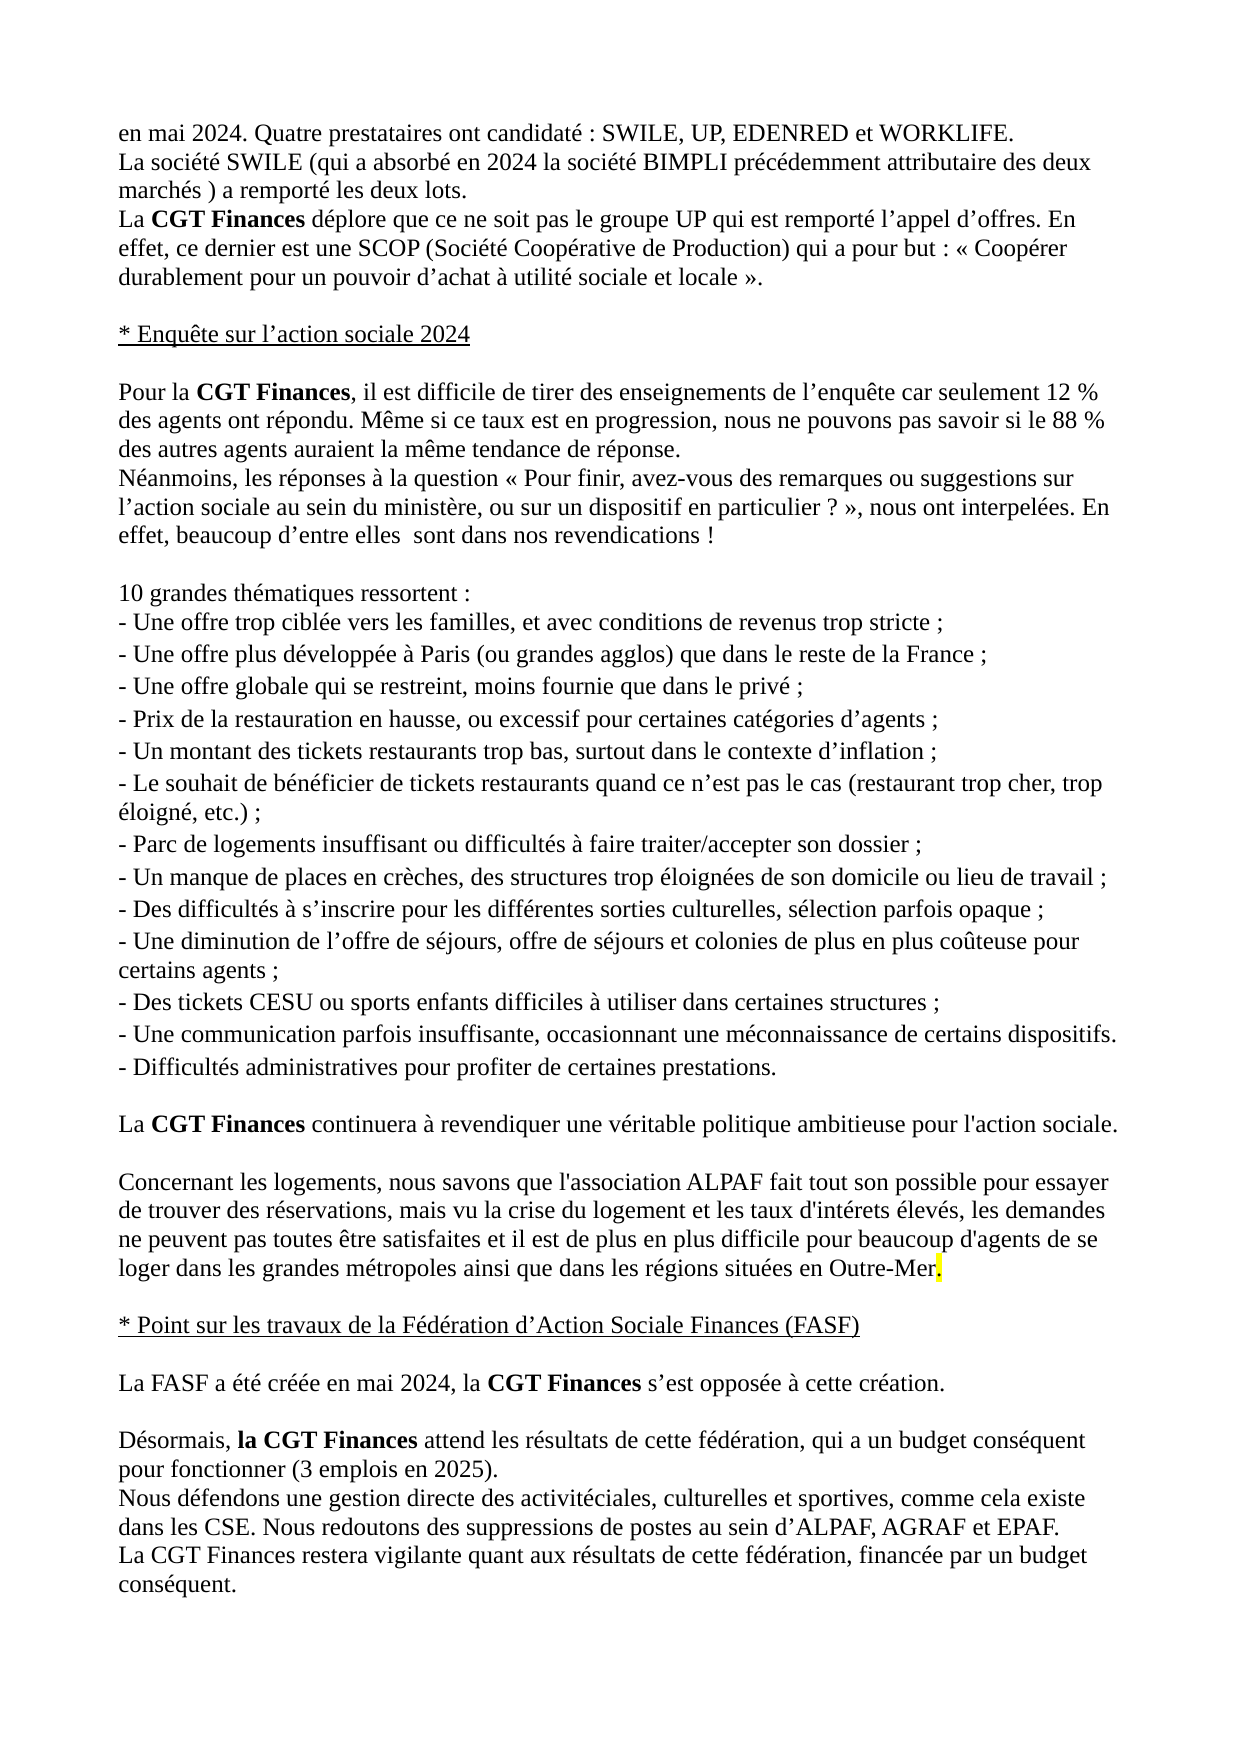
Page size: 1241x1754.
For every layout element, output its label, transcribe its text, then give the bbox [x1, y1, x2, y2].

text * Point sur les travaux de la Fédération d’Action Sociale Finances (FASF) [118, 1311, 1122, 1339]
text - Un manque de places en crèches, des structures trop éloignées de son domicile ou lieu de travail ; [118, 862, 1122, 890]
text * Enquête sur l’action sociale 2024 [118, 319, 1122, 348]
text La CGT Finances déplore que ce ne soit pas le groupe UP qui est remporté l’appel d’offres. En effet, ce dernier est une SCOP (Société Coopérative de Production) qui a pour but : « Coopérer durablement pour un pouvoir d’achat à utilité sociale et locale ». [118, 204, 1122, 291]
text - Parc de logements insuffisant ou difficultés à faire traiter/accepter son dossier ; [118, 829, 1122, 858]
text La CGT Finances continuera à revendiquer une véritable politique ambitieuse pour l'action sociale. [118, 1109, 1122, 1138]
text La FASF a été créée en mai 2024, la CGT Finances s’est opposée à cette création. [118, 1368, 1122, 1397]
text Pour la CGT Finances, il est difficile de tirer des enseignements de l’enquête car seulement 12 % des agents ont répondu. Même si ce taux est en progression, nous ne pouvons pas savoir si le 88 % des autres agents auraient la même tendance de réponse. [118, 377, 1122, 463]
text - Une offre plus développée à Paris (ou grandes agglos) que dans le reste de la France ; [118, 639, 1122, 668]
text - Des tickets CESU ou sports enfants difficiles à utiliser dans certaines structures ; [118, 987, 1122, 1016]
text La CGT Finances restera vigilante quant aux résultats de cette fédération, financée par un budget conséquent. [118, 1541, 1122, 1598]
text 10 grandes thématiques ressortent : [118, 578, 1122, 607]
text - Une communication parfois insuffisante, occasionnant une méconnaissance de certains dispositifs. [118, 1019, 1122, 1048]
text - Prix de la restauration en hausse, ou excessif pour certaines catégories d’agents ; [118, 704, 1122, 732]
text Désormais, la CGT Finances attend les résultats de cette fédération, qui a un budget conséquent pour fonctionner (3 emplois en 2025). [118, 1426, 1122, 1483]
text - Une offre trop ciblée vers les familles, et avec conditions de revenus trop stricte ; [118, 607, 1122, 636]
text - Une diminution de l’offre de séjours, offre de séjours et colonies de plus en plus coûteuse pour certains agents ; [118, 926, 1122, 984]
text en mai 2024. Quatre prestataires ont candidaté : SWILE, UP, EDENRED et WORKLIFE. [118, 118, 1122, 147]
text Néanmoins, les réponses à la question « Pour finir, avez-vous des remarques ou suggestions sur l’action sociale au sein du ministère, ou sur un dispositif en particulier ? », nous ont interpelées. En effet, beaucoup d’entre elles sont dans nos revendications ! [118, 463, 1122, 549]
text - Un montant des tickets restaurants trop bas, surtout dans le contexte d’inflation ; [118, 736, 1122, 765]
text La société SWILE (qui a absorbé en 2024 la société BIMPLI précédemment attributaire des deux marchés ) a remporté les deux lots. [118, 147, 1122, 204]
text Nous défendons une gestion directe des activitéciales, culturelles et sportives, comme cela existe dans les CSE. Nous redoutons des suppressions de postes au sein d’ALPAF, AGRAF et EPAF. [118, 1483, 1122, 1541]
text - Une offre globale qui se restreint, moins fournie que dans le privé ; [118, 671, 1122, 700]
text - Le souhait de bénéficier de tickets restaurants quand ce n’est pas le cas (restaurant trop cher, trop éloigné, etc.) ; [118, 768, 1122, 826]
text Concernant les logements, nous savons que l'association ALPAF fait tout son possible pour essayer de trouver des réservations, mais vu la crise du logement et les taux d'intérets élevés, les demandes ne peuvent pas toutes être satisfaites et il est de plus en plus difficile pour beaucoup d'agents de se loger dans les grandes métropoles ainsi que dans les régions situées en Outre-Mer. [118, 1167, 1122, 1282]
text - Des difficultés à s’inscrire pour les différentes sorties culturelles, sélection parfois opaque ; [118, 894, 1122, 923]
text - Difficultés administratives pour profiter de certaines prestations. [118, 1052, 1122, 1081]
